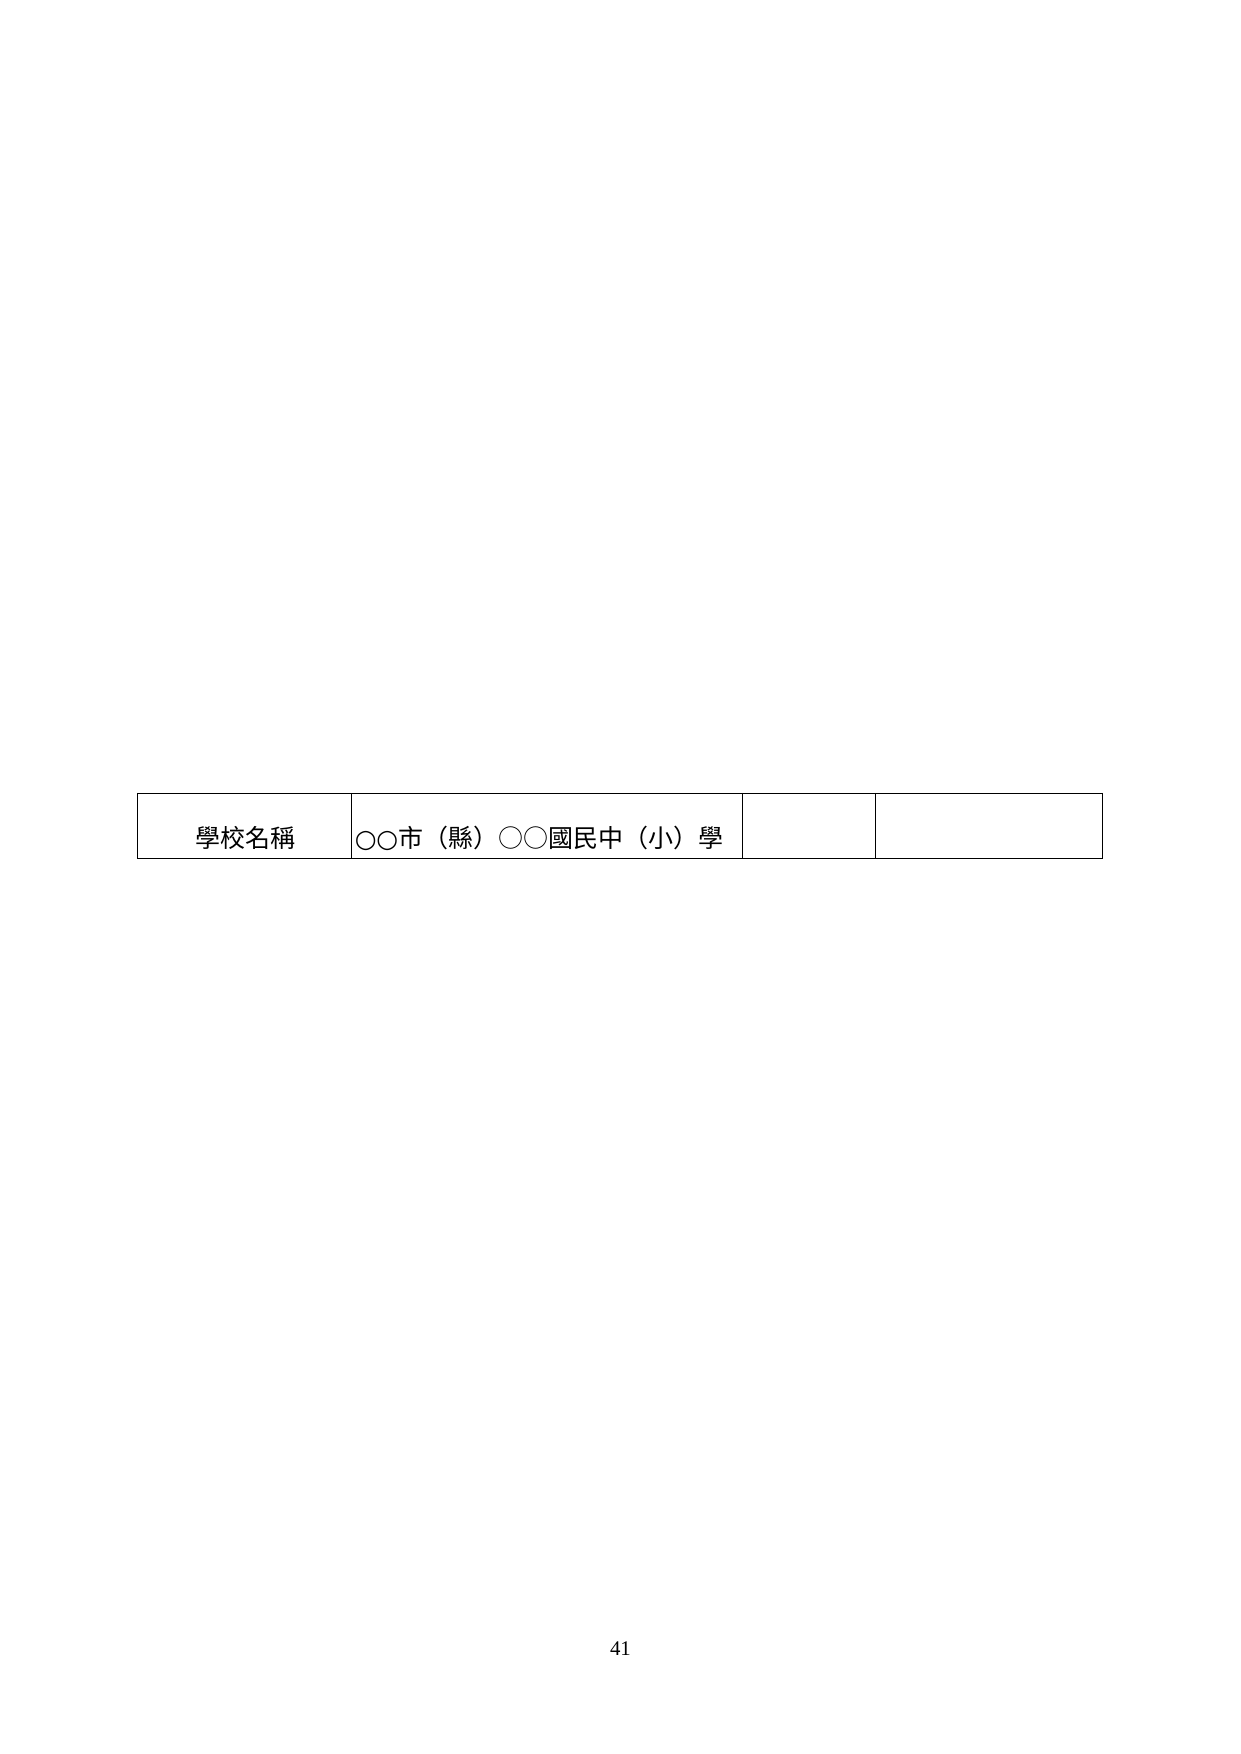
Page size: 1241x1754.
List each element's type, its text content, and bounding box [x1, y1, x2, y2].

table_cell [743, 794, 875, 858]
table_cell 學校名稱 [138, 794, 351, 858]
table_cell ○○市（縣）○○國民中（小）學 [352, 794, 742, 858]
table_cell [876, 794, 1102, 858]
